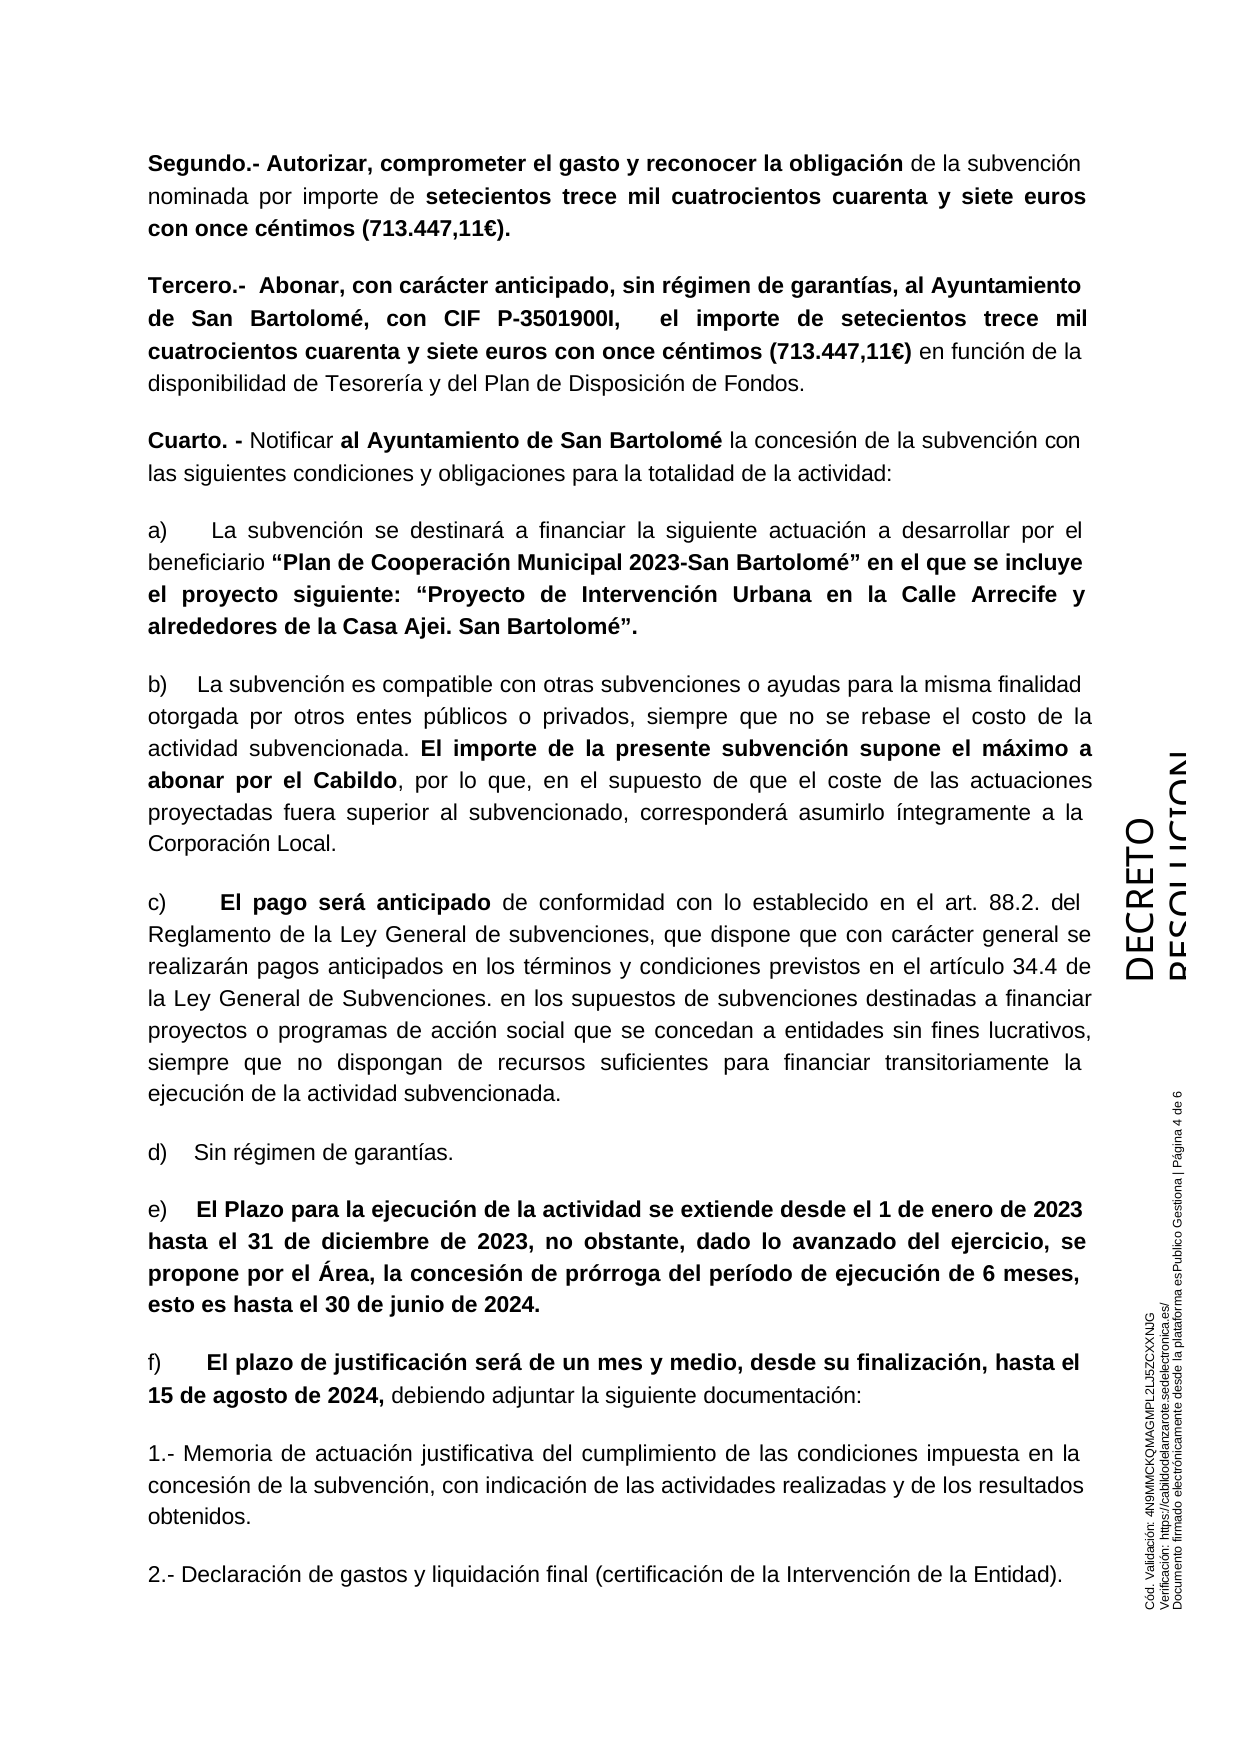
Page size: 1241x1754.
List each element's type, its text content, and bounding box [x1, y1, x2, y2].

text ejecución de la actividad subvencionada. [148, 1081, 1094, 1107]
text disponibilidad de Tesorería y del Plan de Disposición de Fondos. [148, 370, 1094, 397]
text Verificación: https://cabildodelanzarote.sedelectronica.es/ [1158, 1091, 1170, 1612]
text 15 de agosto de 2024, debiendo adjuntar la siguiente documentación: [148, 1382, 866, 1408]
text esto es hasta el 30 de junio de 2024. [148, 1292, 1094, 1318]
text Tercero.- Abonar, con carácter anticipado, sin régimen de garantías, al Ayuntamiento [148, 272, 1094, 299]
text Cód. Validación: 4N9MMCKQMAGMPL2LJ5ZCXXNJG [1143, 1091, 1156, 1612]
text La subvención es compatible con otras subvenciones o ayudas para la misma finalidad [197, 671, 1095, 697]
text el importe de setecientos trece mil [659, 305, 1094, 331]
text hasta el 31 de diciembre de 2023, no obstante, dado lo avanzado del ejercicio, se propone por el Área, la concesión de prórroga del período de ejecución de 6 meses, [148, 1228, 1094, 1286]
text b) [148, 671, 170, 697]
text 1.- Memoria de actuación justificativa del cumplimiento de las condiciones impuesta en la [148, 1439, 1094, 1466]
text Sin régimen de garantías. [193, 1138, 458, 1165]
text El pago será anticipado de conformidad con lo establecido en el art. 88.2. del [220, 889, 1094, 915]
text 2.- Declaración de gastos y liquidación final (certificación de la Intervención de la Entidad). [148, 1561, 1066, 1587]
text f) [148, 1349, 164, 1376]
text otorgada por otros entes públicos o privados, siempre que no se rebase el costo de la actividad subvencionada. El importe de la presente subvención supone el máximo a abonar por el Cabildo, por lo que, en el supuesto de que el coste de las actuaciones proyectadas fuera superior al subvencionado, corresponderá asumirlo íntegramente a la [148, 703, 1093, 825]
text Corporación Local. [148, 831, 1094, 857]
text concesión de la subvención, con indicación de las actividades realizadas y de los resultados obtenidos. [148, 1467, 1094, 1529]
text nominada por importe de setecientos trece mil cuatrocientos cuarenta y siete euros con once céntimos (713.447,11€). [148, 177, 1094, 242]
text a) [148, 517, 170, 543]
text Documento firmado electrónicamente desde la plataforma esPublico Gestiona | Página 4 de 6 [1170, 1091, 1184, 1612]
text El plazo de justificación será de un mes y medio, desde su finalización, hasta el [206, 1349, 1095, 1376]
text c) [148, 889, 169, 915]
text Segundo.- Autorizar, comprometer el gasto y reconocer la obligación de la subvención [148, 150, 1094, 177]
text DECRETO RESOLUCION [1117, 587, 1183, 985]
text Reglamento de la Ley General de subvenciones, que dispone que con carácter general se realizarán pagos anticipados en los términos y condiciones previstos en el artículo 34.4 de la Ley General de Subvenciones. en los supuestos de subvenciones destinadas a financiar proyectos o programas de acción social que se concedan a entidades sin fines lucrativos, siempre que no dispongan de recursos suficientes para financiar transitoriamente la [148, 921, 1093, 1075]
text cuatrocientos cuarenta y siete euros con once céntimos (713.447,11€) en función de la [148, 338, 1094, 364]
text La subvención se destinará a financiar la siguiente actuación a desarrollar por el [211, 517, 1095, 543]
text e) [148, 1196, 170, 1222]
text El Plazo para la ejecución de la actividad se extiende desde el 1 de enero de 2023 [196, 1196, 1094, 1222]
text d) [148, 1138, 170, 1165]
text las siguientes condiciones y obligaciones para la totalidad de la actividad: [148, 460, 1094, 486]
text Cuarto. - Notificar al Ayuntamiento de San Bartolomé la concesión de la subvención con [148, 427, 1094, 454]
text el proyecto siguiente: “Proyecto de Intervención Urbana en la Calle Arrecife y alrededores de la Casa Ajei. San Bartolomé”. [148, 577, 1094, 639]
text beneficiario “Plan de Cooperación Municipal 2023-San Bartolomé” en el que se incluye [148, 549, 1094, 575]
text de San Bartolomé, con CIF P-3501900I, [148, 305, 631, 331]
